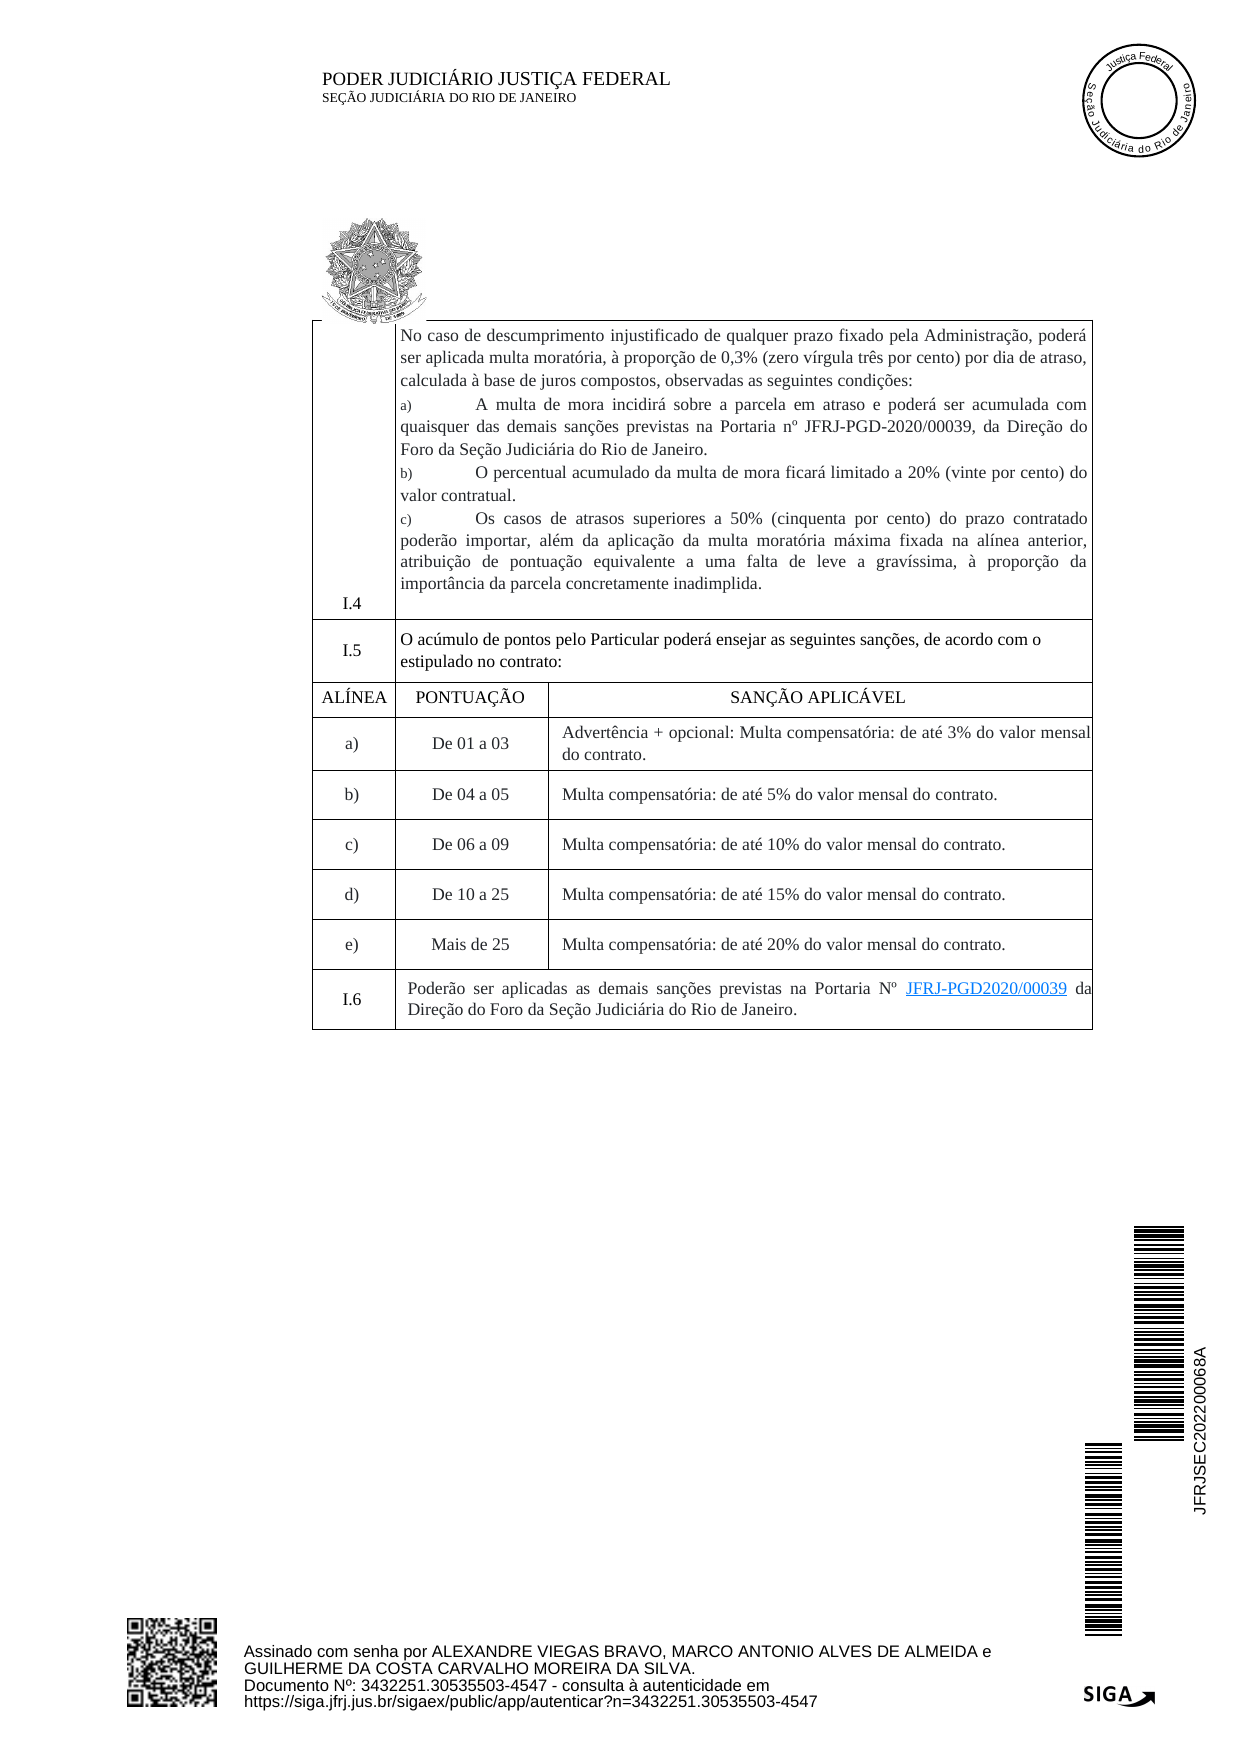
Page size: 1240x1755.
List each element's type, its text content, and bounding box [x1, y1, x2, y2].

table_cell Poderão ser aplicadas as demais sanções previstas na Portaria Nº JFRJ-PGD2020/00039 da Direção do Foro da Seção Judiciária do Rio de Janeiro. [396, 970, 1092, 1029]
table_cell No caso de descumprimento injustificado de qualquer prazo fixado pela Administração, poderá ser aplicada multa moratória, à proporção de 0,3% (zero vírgula três por cento) por dia de atraso, calculada à base de juros compostos, observadas as seguintes condições: A multa de mora incidirá sobre a parcela em atraso e poderá ser acumulada com quaisquer das demais sanções previstas na Portaria nº JFRJ-PGD-2020/00039, da Direção do Foro da Seção Judiciária do Rio de Janeiro. O percentual acumulado da multa de mora ficará limitado a 20% (vinte por cento) do valor contratual. Os casos de atrasos superiores a 50% (cinquenta por cento) do prazo contratado poderão importar, além da aplicação da multa moratória máxima fixada na alínea anterior, atribuição de pontuação equivalente a uma falta de leve a gravíssima, à proporção da importância da parcela concretamente inadimplida. [396, 321, 1092, 619]
table_cell Advertência + opcional: Multa compensatória: de até 3% do valor mensal do contrato. [549, 718, 1092, 769]
table_cell Multa compensatória: de até 20% do valor mensal do contrato. [549, 920, 1092, 969]
table_cell b) [313, 771, 395, 819]
table_cell De 01 a 03 [396, 718, 548, 769]
table_cell e) [313, 920, 395, 969]
table_cell PONTUAÇÃO [396, 683, 548, 717]
table_cell ALÍNEA [313, 683, 395, 717]
table_cell I.5 [313, 620, 395, 682]
table_cell a) [313, 718, 395, 769]
table_cell De 10 a 25 [396, 870, 548, 919]
table_cell Multa compensatória: de até 5% do valor mensal do contrato. [549, 771, 1092, 819]
table_cell Multa compensatória: de até 15% do valor mensal do contrato. [549, 870, 1092, 919]
table_cell I.6 [313, 970, 395, 1029]
table_cell De 04 a 05 [396, 771, 548, 819]
table_cell c) [313, 820, 395, 869]
table_cell De 06 a 09 [396, 820, 548, 869]
table_cell I.4 [313, 321, 395, 619]
table_cell O acúmulo de pontos pelo Particular poderá ensejar as seguintes sanções, de acordo com o estipulado no contrato: [396, 620, 1092, 682]
table_cell d) [313, 870, 395, 919]
table_cell Mais de 25 [396, 920, 548, 969]
table_cell SANÇÃO APLICÁVEL [549, 683, 1092, 717]
table_cell Multa compensatória: de até 10% do valor mensal do contrato. [549, 820, 1092, 869]
